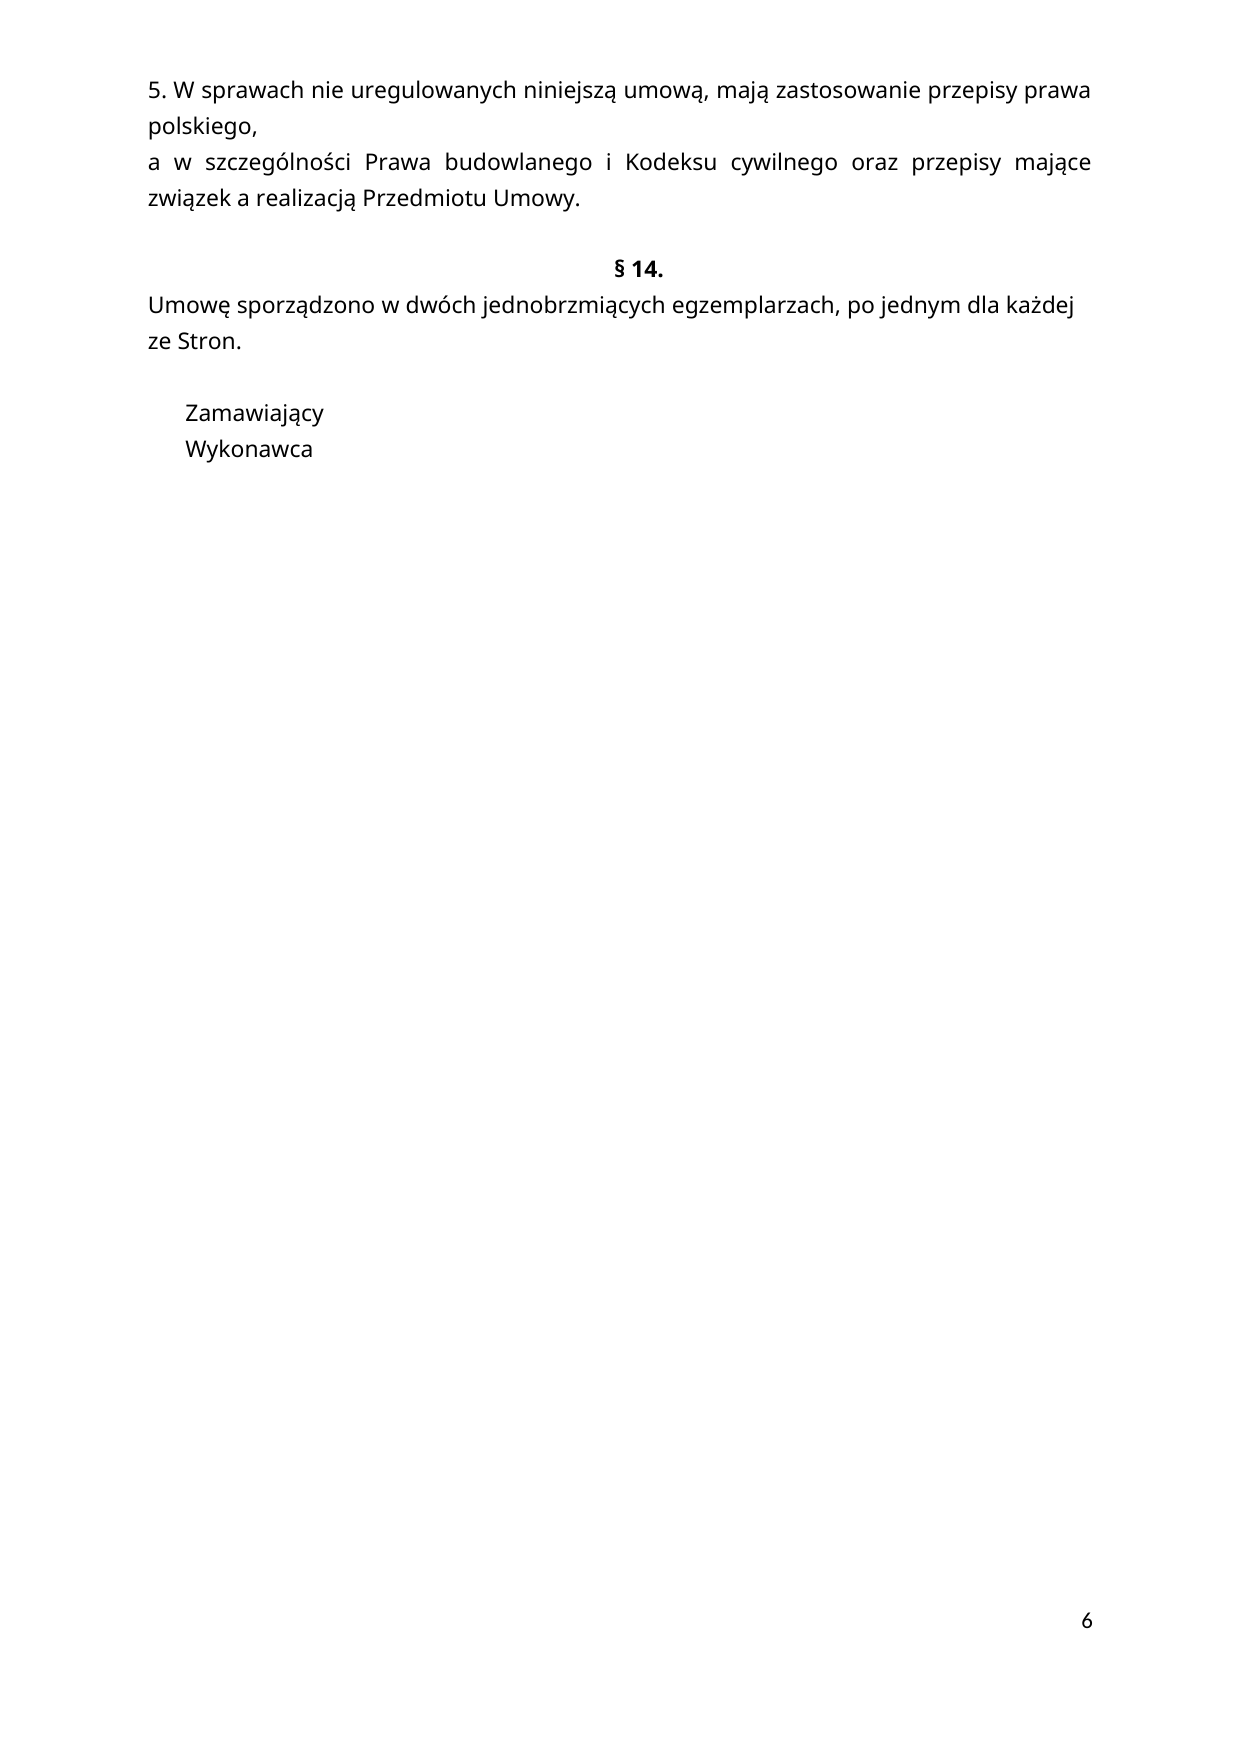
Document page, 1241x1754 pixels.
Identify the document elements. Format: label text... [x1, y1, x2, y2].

text Zamawiający Wykonawca [185, 397, 1093, 464]
text Umowę sporządzono w dwóch jednobrzmiących egzemplarzach, po jednym dla każdej ze Stron. [148, 289, 1093, 357]
text § 14. [185, 253, 1093, 285]
text 5. W sprawach nie uregulowanych niniejszą umową, mają zastosowanie przepisy prawa polskiego, a w szczególności Prawa budowlanego i Kodeksu cywilnego oraz przepisy mające związek a realizacją Przedmiotu Umowy. [148, 74, 1093, 213]
